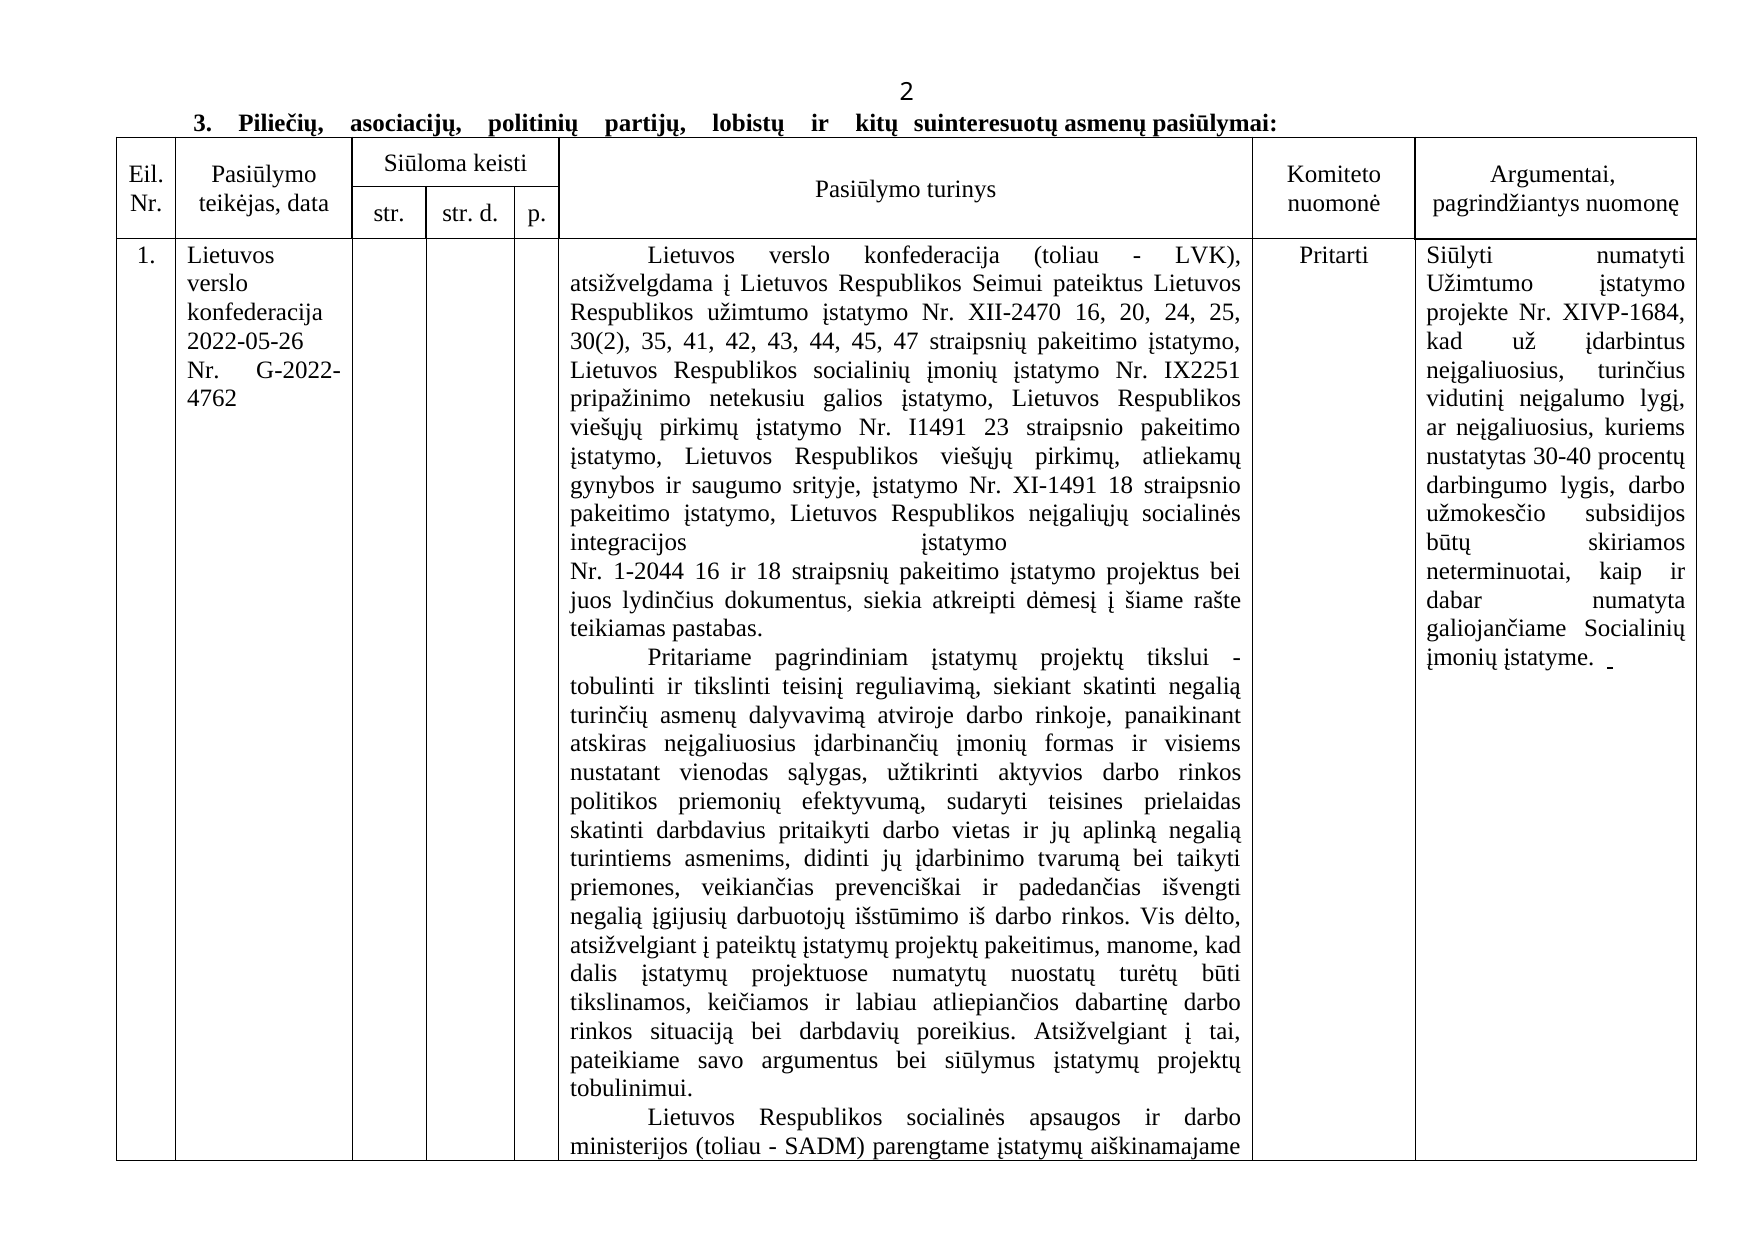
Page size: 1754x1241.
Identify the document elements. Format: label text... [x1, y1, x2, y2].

table_header Argumentai, pagrindžiantys nuomonę [1416, 138, 1696, 238]
subtitle 3. Piliečių, asociacijų, politinių partijų, lobistų ir kitų suinteresuotų asmenų pasiūlymai: [118, 108, 1695, 137]
table_header Pasiūlymo turinys [560, 138, 1252, 238]
table_cell [353, 239, 426, 1160]
table_cell 1. [117, 239, 175, 1160]
table_cell p. [515, 187, 558, 238]
table_cell Siūlyti numatyti Užimtumo įstatymo projekte Nr. XIVP-1684, kad už įdarbintus neįgaliuosius, turinčius vidutinį neįgalumo lygį, ar neįgaliuosius, kuriems nustatytas 30-40 procentų darbingumo lygis, darbo užmokesčio subsidijos būtų skiriamos neterminuotai, kaip ir dabar numatyta galiojančiame Socialinių įmonių įstatyme. [1416, 240, 1696, 1160]
table_cell Lietuvos verslo konfederacija 2022-05-26 Nr. G-2022-4762 [176, 239, 352, 1160]
table_cell str. [353, 187, 425, 238]
table_cell Lietuvos verslo konfederacija (toliau - LVK), atsižvelgdama į Lietuvos Respublikos Seimui pateiktus Lietuvos Respublikos užimtumo įstatymo Nr. XII-2470 16, 20, 24, 25, 30(2), 35, 41, 42, 43, 44, 45, 47 straipsnių pakeitimo įstatymo, Lietuvos Respublikos socialinių įmonių įstatymo Nr. IX2251 pripažinimo netekusiu galios įstatymo, Lietuvos Respublikos viešųjų pirkimų įstatymo Nr. I1491 23 straipsnio pakeitimo įstatymo, Lietuvos Respublikos viešųjų pirkimų, atliekamų gynybos ir saugumo srityje, įstatymo Nr. XI-1491 18 straipsnio pakeitimo įstatymo, Lietuvos Respublikos neįgaliųjų socialinės integracijos įstatymo Nr. 1-2044 16 ir 18 straipsnių pakeitimo įstatymo projektus bei juos lydinčius dokumentus, siekia atkreipti dėmesį į šiame rašte teikiamas pastabas. Pritariame pagrindiniam įstatymų projektų tikslui - tobulinti ir tikslinti teisinį reguliavimą, siekiant skatinti negalią turinčių asmenų dalyvavimą atviroje darbo rinkoje, panaikinant atskiras neįgaliuosius įdarbinančių įmonių formas ir visiems nustatant vienodas sąlygas, užtikrinti aktyvios darbo rinkos politikos priemonių efektyvumą, sudaryti teisines prielaidas skatinti darbdavius pritaikyti darbo vietas ir jų aplinką negalią turintiems asmenims, didinti jų įdarbinimo tvarumą bei taikyti priemones, veikiančias prevenciškai ir padedančias išvengti negalią įgijusių darbuotojų išstūmimo iš darbo rinkos. Vis dėlto, atsižvelgiant į pateiktų įstatymų projektų pakeitimus, manome, kad dalis įstatymų projektuose numatytų nuostatų turėtų būti tikslinamos, keičiamos ir labiau atliepiančios dabartinę darbo rinkos situaciją bei darbdavių poreikius. Atsižvelgiant į tai, pateikiame savo argumentus bei siūlymus įstatymų projektų tobulinimui. Lietuvos Respublikos socialinės apsaugos ir darbo ministerijos (toliau - SADM) parengtame įstatymų aiškinamajame [559, 239, 1252, 1160]
table_header Siūloma keisti [353, 138, 558, 186]
table_cell str. d. [427, 187, 514, 238]
table_header Pasiūlymo teikėjas, data [176, 138, 351, 238]
table_cell Pritarti [1253, 239, 1415, 1160]
table_cell [427, 239, 514, 1160]
table_cell [515, 239, 558, 1160]
table_header Eil. Nr. [117, 138, 175, 238]
table_header Komiteto nuomonė [1253, 138, 1414, 238]
